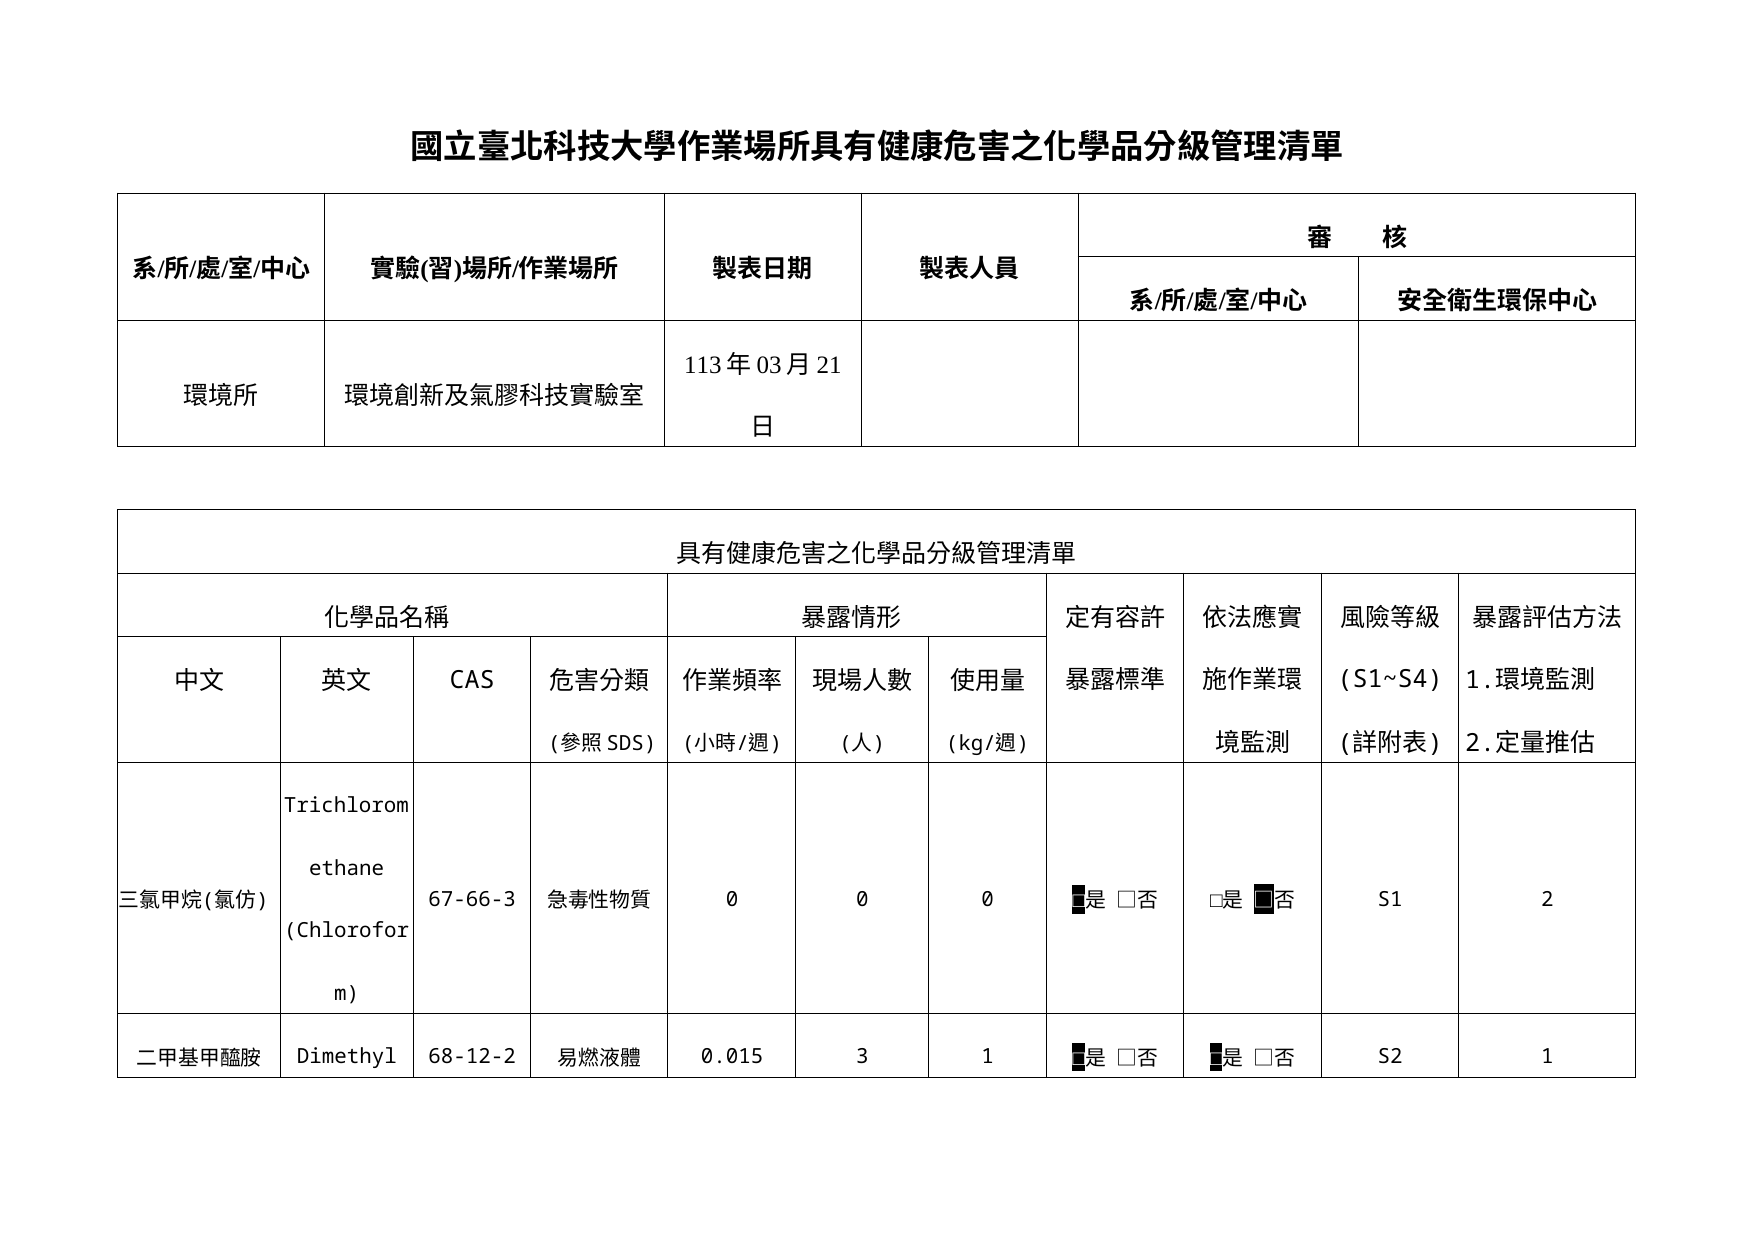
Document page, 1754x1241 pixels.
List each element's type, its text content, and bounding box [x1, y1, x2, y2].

table_cell 68-12-2 [414, 1014, 530, 1077]
table_cell 現場人數 (人) [796, 637, 928, 762]
table_cell S2 [1322, 1014, 1458, 1077]
table_cell □是 □否 [1047, 763, 1183, 1013]
table_cell S1 [1322, 763, 1458, 1013]
table_cell □是 □否 [1184, 763, 1321, 1013]
table_cell 1 [1459, 1014, 1635, 1077]
table_cell 0 [668, 763, 795, 1013]
table_cell 使用量 (kg/週) [929, 637, 1046, 762]
table_cell 依法應實施作業環境監測 [1184, 574, 1321, 762]
table_cell 風險等級 (S1~S4) (詳附表) [1322, 574, 1458, 762]
table_cell □是 □否 [1184, 1014, 1321, 1077]
table_cell 作業頻率 (小時/週) [668, 637, 795, 762]
table_cell 113年03月21日 [665, 321, 861, 446]
table_cell 0 [796, 763, 928, 1013]
table_cell [862, 321, 1078, 446]
table_header 製表日期 [665, 194, 861, 319]
table_header 系/所/處/室/中心 [118, 194, 324, 319]
table_cell 暴露情形 [668, 574, 1046, 636]
table_cell [1359, 321, 1635, 446]
table_cell 3 [796, 1014, 928, 1077]
table_cell 67-66-3 [414, 763, 530, 1013]
table_cell 化學品名稱 [118, 574, 667, 636]
table_cell 1 [929, 1014, 1046, 1077]
table_cell 急毒性物質 [531, 763, 667, 1013]
table_cell 環境所 [118, 321, 324, 446]
table_cell 英文 [281, 637, 413, 762]
table_cell 暴露評估方法 1.環境監測 2.定量推估 [1459, 574, 1635, 762]
table_cell □是 □否 [1047, 1014, 1183, 1077]
table_cell CAS [414, 637, 530, 762]
table_cell 危害分類 (參照SDS) [531, 637, 667, 762]
table_cell 易燃液體 [531, 1014, 667, 1077]
table_cell 0.015 [668, 1014, 795, 1077]
table_header 製表人員 [862, 194, 1078, 319]
table_cell Dimethyl [281, 1014, 413, 1077]
table_cell 中文 [118, 637, 280, 762]
table_cell Trichloromethane (Chloroform) [281, 763, 413, 1013]
table_cell 安全衛生環保中心 [1359, 257, 1635, 319]
table_cell 定有容許暴露標準 [1047, 574, 1183, 762]
table_cell 二甲基甲醯胺 [118, 1014, 280, 1077]
table_cell 系/所/處/室/中心 [1079, 257, 1358, 319]
table_cell 環境創新及氣膠科技實驗室 [325, 321, 664, 446]
table_header 具有健康危害之化學品分級管理清單 [118, 510, 1635, 573]
table_cell 0 [929, 763, 1046, 1013]
table_cell 三氯甲烷(氯仿) [118, 763, 280, 1013]
table_header 實驗(習)場所/作業場所 [325, 194, 664, 319]
text 國立臺北科技大學作業場所具有健康危害之化學品分級管理清單 [118, 120, 1636, 168]
table_cell 2 [1459, 763, 1635, 1013]
table_header 審 核 [1079, 194, 1635, 256]
table_cell [1079, 321, 1358, 446]
